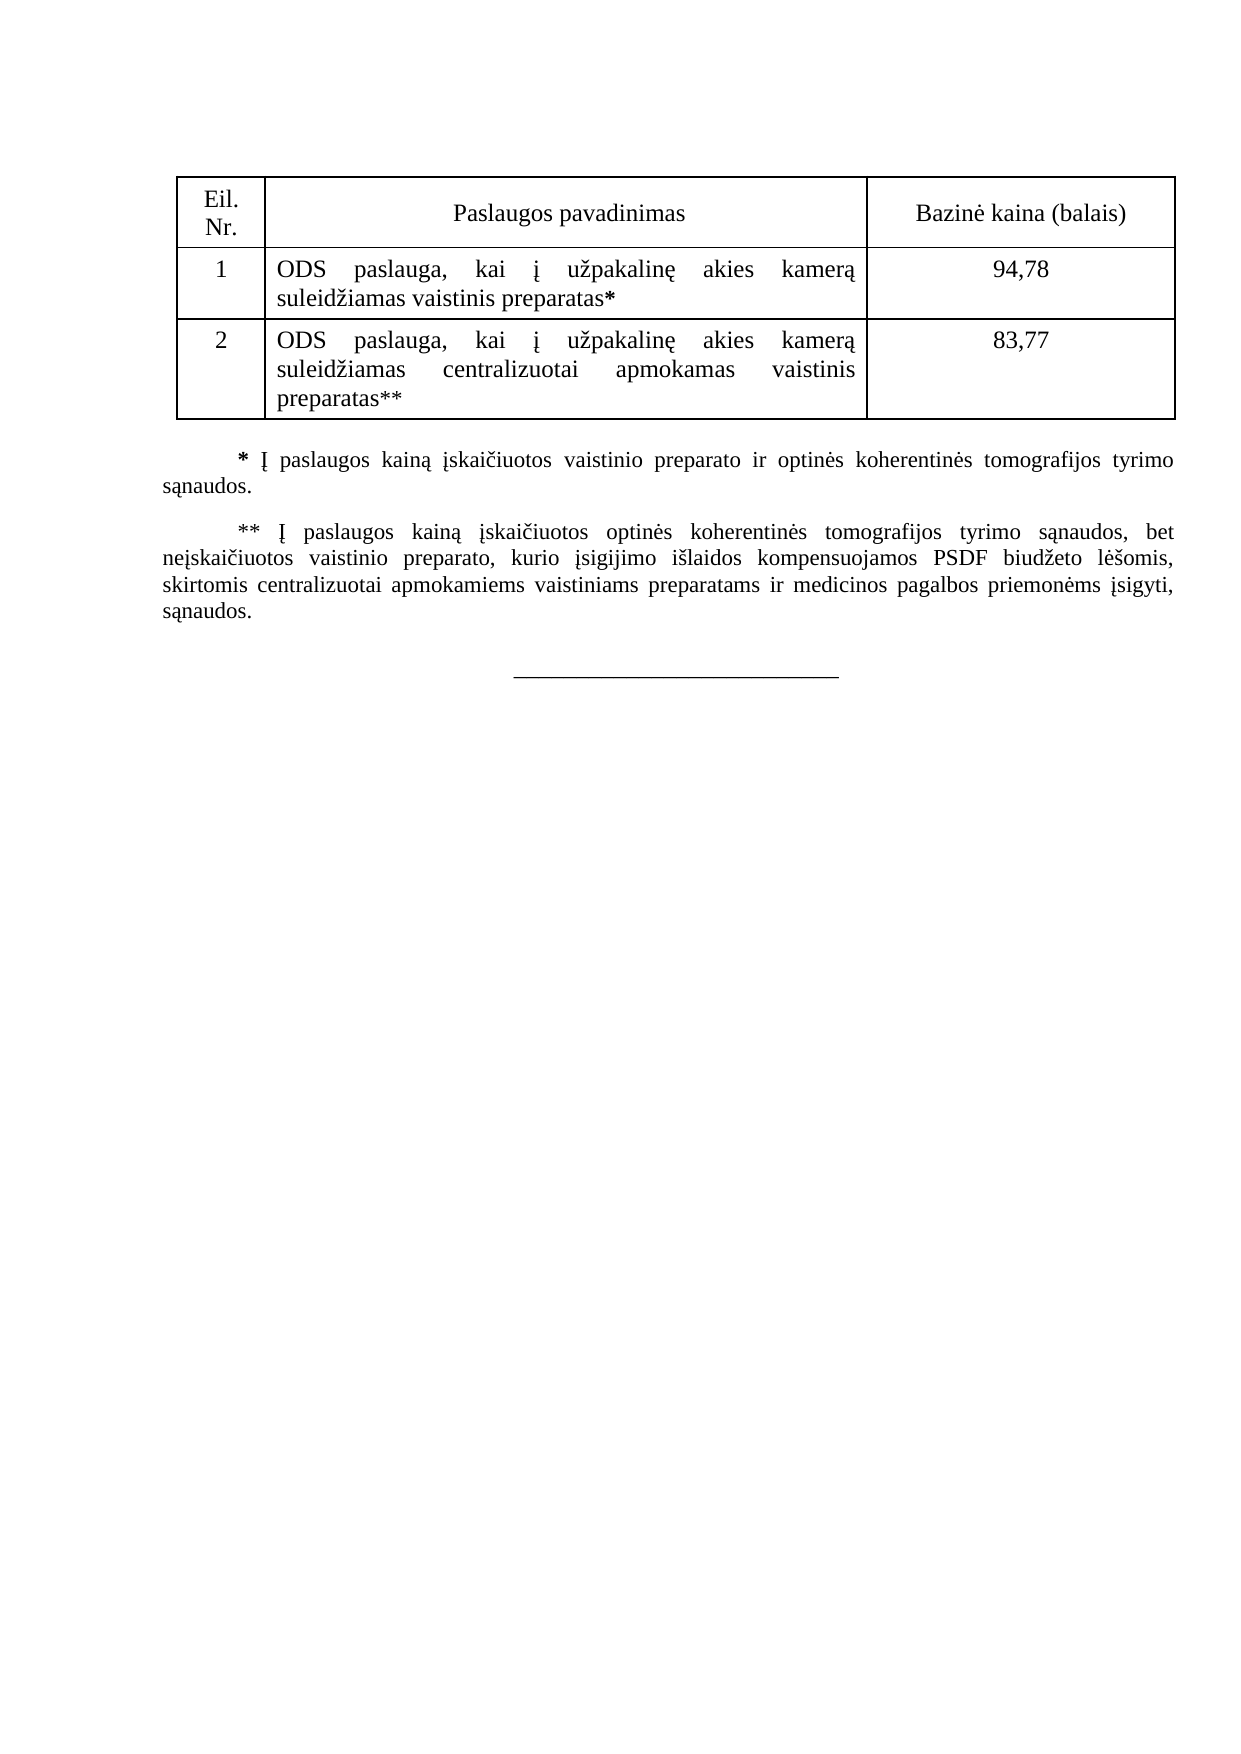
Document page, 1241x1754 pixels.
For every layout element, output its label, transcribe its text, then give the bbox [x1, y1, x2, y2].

text * Į paslaugos kainą įskaičiuotos vaistinio preparato ir optinės koherentinės tomografijos tyrimo sąnaudos. [162, 446, 1175, 499]
table_cell 83,77 [868, 320, 1174, 418]
table_cell ODS paslauga, kai į užpakalinę akies kamerą suleidžiamas centralizuotai apmokamas vaistinis preparatas** [266, 320, 866, 418]
text __________________________ [177, 652, 1175, 681]
table_header Eil. Nr. [178, 178, 264, 247]
table_cell ODS paslauga, kai į užpakalinę akies kamerą suleidžiamas vaistinis preparatas* [266, 248, 866, 317]
table_cell 94,78 [868, 248, 1174, 317]
table_header Paslaugos pavadinimas [266, 178, 866, 247]
table_cell 2 [178, 320, 264, 418]
table_cell 1 [178, 248, 264, 317]
text ** Į paslaugos kainą įskaičiuotos optinės koherentinės tomografijos tyrimo sąnaudos, bet neįskaičiuotos vaistinio preparato, kurio įsigijimo išlaidos kompensuojamos PSDF biudžeto lėšomis, skirtomis centralizuotai apmokamiems vaistiniams preparatams ir medicinos pagalbos priemonėms įsigyti, sąnaudos. [162, 518, 1175, 623]
table_header Bazinė kaina (balais) [868, 178, 1174, 247]
